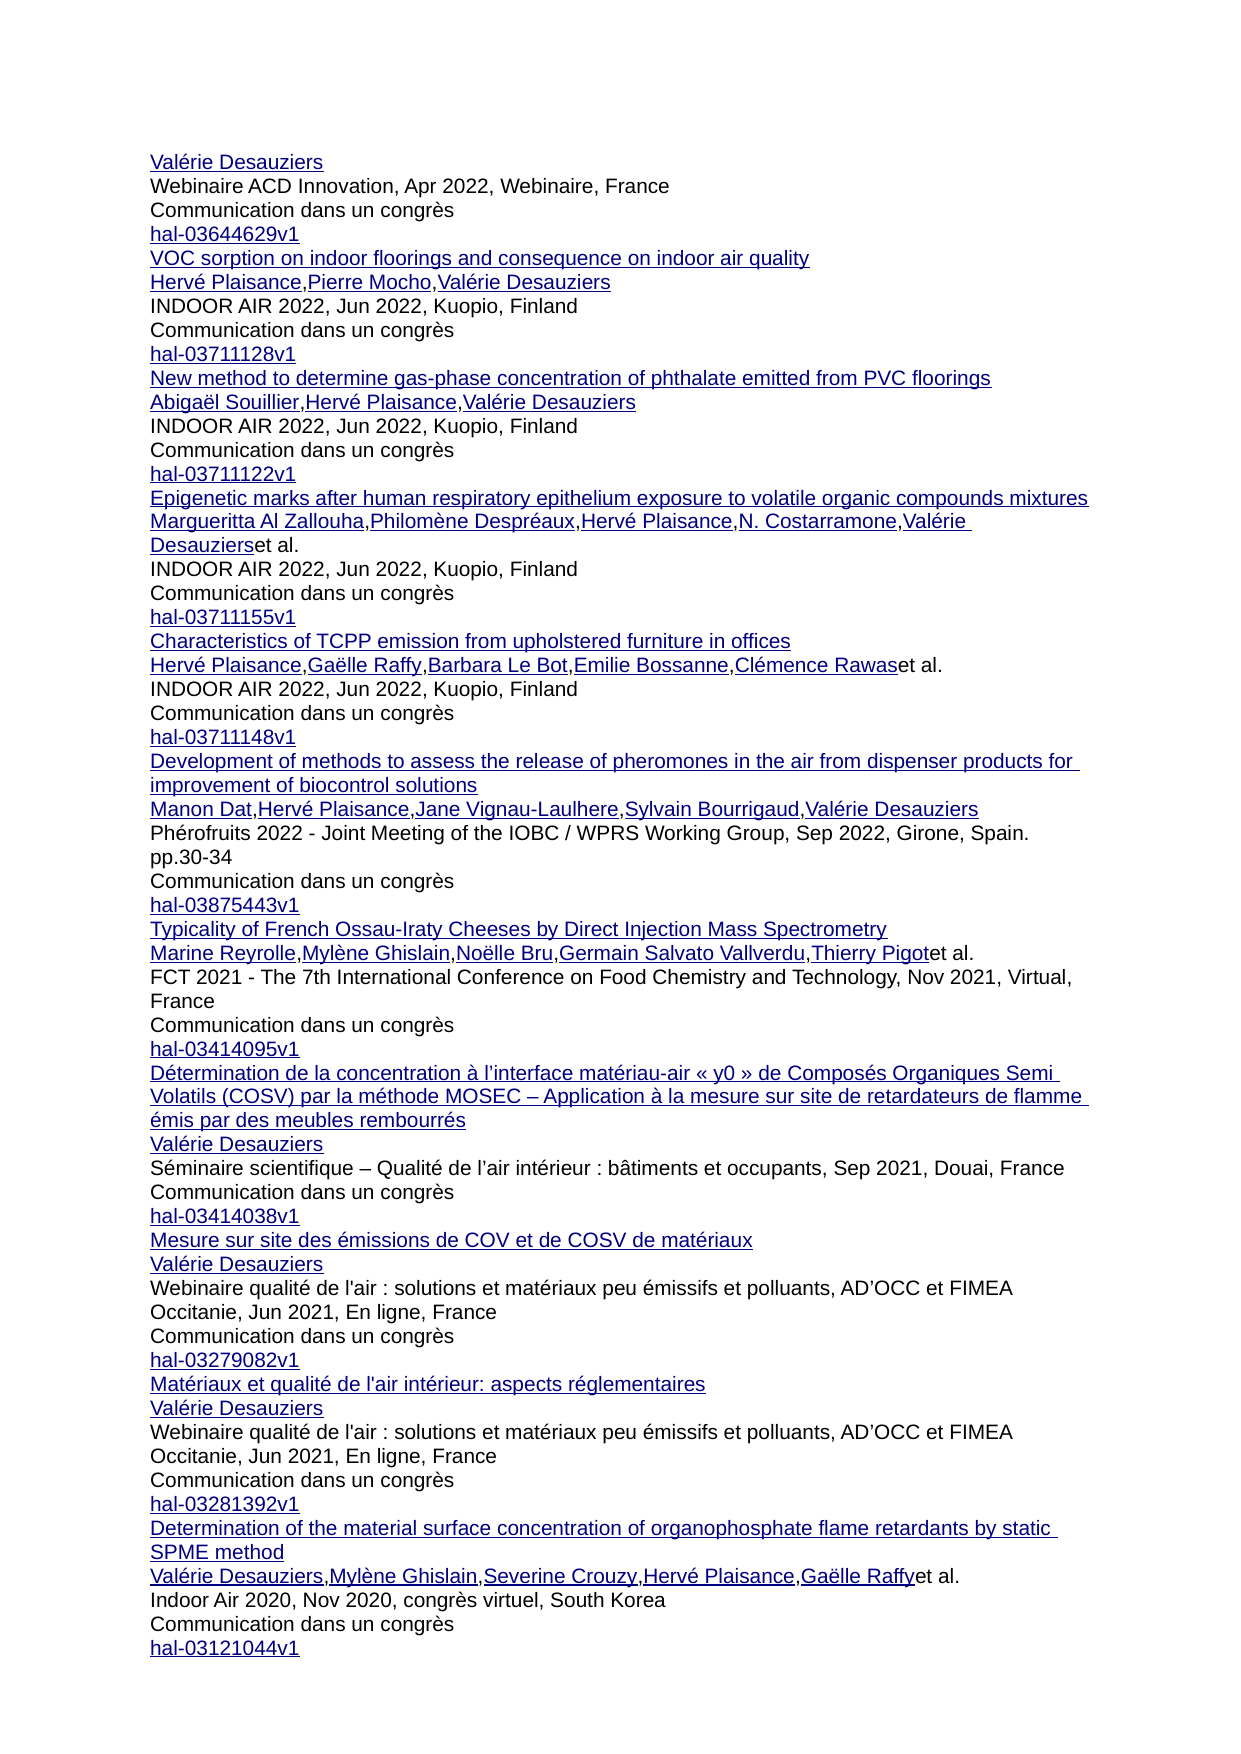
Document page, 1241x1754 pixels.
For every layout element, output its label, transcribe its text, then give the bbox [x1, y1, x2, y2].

table_cell Mesure sur site des émissions de COV et de COSV de matériaux Valérie Desauziers Webinaire qualité de l'air : solutions et matériaux peu émissifs et polluants, AD’OCC et FIMEA Occitanie, Jun 2021, En ligne, France Communication dans un congrès hal-03279082v1 [150, 1228, 1090, 1372]
table_cell Determination of the material surface concentration of organophosphate flame retardants by static SPME method Valérie Desauziers,Mylène Ghislain,Severine Crouzy,Hervé Plaisance,Gaëlle Raffyet al. Indoor Air 2020, Nov 2020, congrès virtuel, South Korea Communication dans un congrès hal-03121044v1 [150, 1516, 1090, 1659]
table_cell New method to determine gas-phase concentration of phthalate emitted from PVC floorings Abigaël Souillier,Hervé Plaisance,Valérie Desauziers INDOOR AIR 2022, Jun 2022, Kuopio, Finland Communication dans un congrès hal-03711122v1 [150, 366, 1090, 485]
table_cell Epigenetic marks after human respiratory epithelium exposure to volatile organic compounds mixtures Margueritta Al Zallouha,Philomène Despréaux,Hervé Plaisance,N. Costarramone,Valérie Desauzierset al. INDOOR AIR 2022, Jun 2022, Kuopio, Finland Communication dans un congrès hal-03711155v1 [150, 485, 1090, 629]
table_cell Valérie Desauziers Webinaire ACD Innovation, Apr 2022, Webinaire, France Communication dans un congrès hal-03644629v1 [150, 150, 1090, 246]
table_cell Development of methods to assess the release of pheromones in the air from dispenser products for improvement of biocontrol solutions Manon Dat,Hervé Plaisance,Jane Vignau-Laulhere,Sylvain Bourrigaud,Valérie Desauziers Phérofruits 2022 - Joint Meeting of the IOBC / WPRS Working Group, Sep 2022, Girone, Spain. pp.30-34 Communication dans un congrès hal-03875443v1 [150, 749, 1090, 917]
table_cell Matériaux et qualité de l'air intérieur: aspects réglementaires Valérie Desauziers Webinaire qualité de l'air : solutions et matériaux peu émissifs et polluants, AD’OCC et FIMEA Occitanie, Jun 2021, En ligne, France Communication dans un congrès hal-03281392v1 [150, 1372, 1090, 1516]
table_cell Typicality of French Ossau-Iraty Cheeses by Direct Injection Mass Spectrometry Marine Reyrolle,Mylène Ghislain,Noëlle Bru,Germain Salvato Vallverdu,Thierry Pigotet al. FCT 2021 - The 7th International Conference on Food Chemistry and Technology, Nov 2021, Virtual, France Communication dans un congrès hal-03414095v1 [150, 917, 1090, 1060]
table_cell VOC sorption on indoor floorings and consequence on indoor air quality Hervé Plaisance,Pierre Mocho,Valérie Desauziers INDOOR AIR 2022, Jun 2022, Kuopio, Finland Communication dans un congrès hal-03711128v1 [150, 246, 1090, 366]
table_cell Characteristics of TCPP emission from upholstered furniture in offices Hervé Plaisance,Gaëlle Raffy,Barbara Le Bot,Emilie Bossanne,Clémence Rawaset al. INDOOR AIR 2022, Jun 2022, Kuopio, Finland Communication dans un congrès hal-03711148v1 [150, 629, 1090, 749]
table_cell Détermination de la concentration à l’interface matériau-air « y0 » de Composés Organiques Semi Volatils (COSV) par la méthode MOSEC – Application à la mesure sur site de retardateurs de flamme émis par des meubles rembourrés Valérie Desauziers Séminaire scientifique – Qualité de l’air intérieur : bâtiments et occupants, Sep 2021, Douai, France Communication dans un congrès hal-03414038v1 [150, 1060, 1090, 1228]
